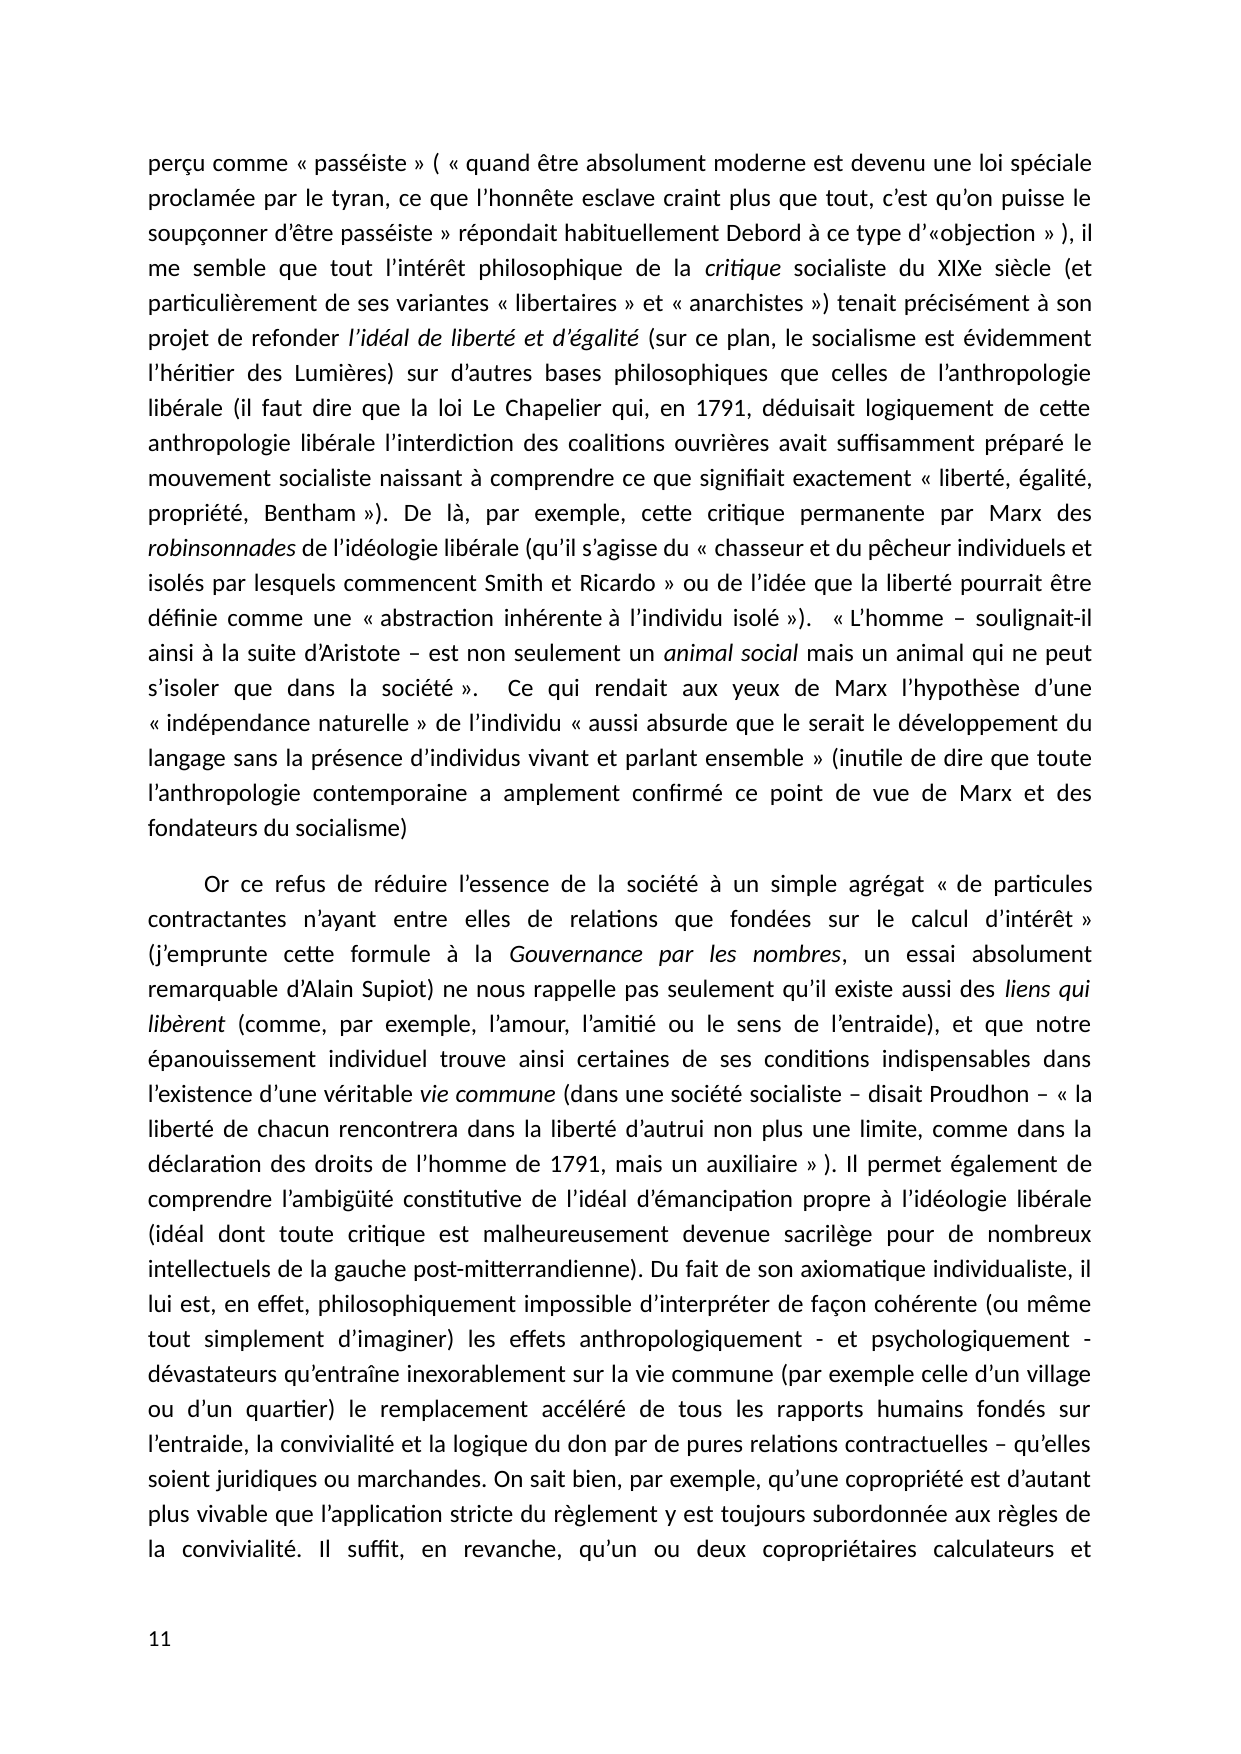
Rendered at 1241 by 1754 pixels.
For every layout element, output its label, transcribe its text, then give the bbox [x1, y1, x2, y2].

text Or ce refus de réduire l’essence de la société à un simple agrégat « de particules contractantes n’ayant entre elles de relations que fondées sur le calcul d’intérêt » (j’emprunte cette formule à la Gouvernance par les nombres, un essai absolument remarquable d’Alain Supiot) ne nous rappelle pas seulement qu’il existe aussi des liens qui libèrent (comme, par exemple, l’amour, l’amitié ou le sens de l’entraide), et que notre épanouissement individuel trouve ainsi certaines de ses conditions indispensables dans l’existence d’une véritable vie commune (dans une société socialiste – disait Proudhon – « la liberté de chacun rencontrera dans la liberté d’autrui non plus une limite, comme dans la déclaration des droits de l’homme de 1791, mais un auxiliaire » ). Il permet également de comprendre l’ambigüité constitutive de l’idéal d’émancipation propre à l’idéologie libérale (idéal dont toute critique est malheureusement devenue sacrilège pour de nombreux intellectuels de la gauche post-mitterrandienne). Du fait de son axiomatique individualiste, il lui est, en effet, philosophiquement impossible d’interpréter de façon cohérente (ou même tout simplement d’imaginer) les effets anthropologiquement - et psychologiquement - dévastateurs qu’entraîne inexorablement sur la vie commune (par exemple celle d’un village ou d’un quartier) le remplacement accéléré de tous les rapports humains fondés sur l’entraide, la convivialité et la logique du don par de pures relations contractuelles – qu’elles soient juridiques ou marchandes. On sait bien, par exemple, qu’une copropriété est d’autant plus vivable que l’application stricte du règlement y est toujours subordonnée aux règles de la convivialité. Il suffit, en revanche, qu’un ou deux copropriétaires calculateurs et [148, 868, 1093, 1564]
text perçu comme « passéiste » ( « quand être absolument moderne est devenu une loi spéciale proclamée par le tyran, ce que l’honnête esclave craint plus que tout, c’est qu’on puisse le soupçonner d’être passéiste » répondait habituellement Debord à ce type d’«objection » ), il me semble que tout l’intérêt philosophique de la critique socialiste du XIXe siècle (et particulièrement de ses variantes « libertaires » et « anarchistes ») tenait précisément à son projet de refonder l’idéal de liberté et d’égalité (sur ce plan, le socialisme est évidemment l’héritier des Lumières) sur d’autres bases philosophiques que celles de l’anthropologie libérale (il faut dire que la loi Le Chapelier qui, en 1791, déduisait logiquement de cette anthropologie libérale l’interdiction des coalitions ouvrières avait suffisamment préparé le mouvement socialiste naissant à comprendre ce que signifiait exactement « liberté, égalité, propriété, Bentham »). De là, par exemple, cette critique permanente par Marx des robinsonnades de l’idéologie libérale (qu’il s’agisse du « chasseur et du pêcheur individuels et isolés par lesquels commencent Smith et Ricardo » ou de l’idée que la liberté pourrait être définie comme une « abstraction inhérente à l’individu isolé »). « L’homme – soulignait-il ainsi à la suite d’Aristote – est non seulement un animal social mais un animal qui ne peut s’isoler que dans la société ». Ce qui rendait aux yeux de Marx l’hypothèse d’une « indépendance naturelle » de l’individu « aussi absurde que le serait le développement du langage sans la présence d’individus vivant et parlant ensemble » (inutile de dire que toute l’anthropologie contemporaine a amplement confirmé ce point de vue de Marx et des fondateurs du socialisme) [148, 148, 1093, 843]
